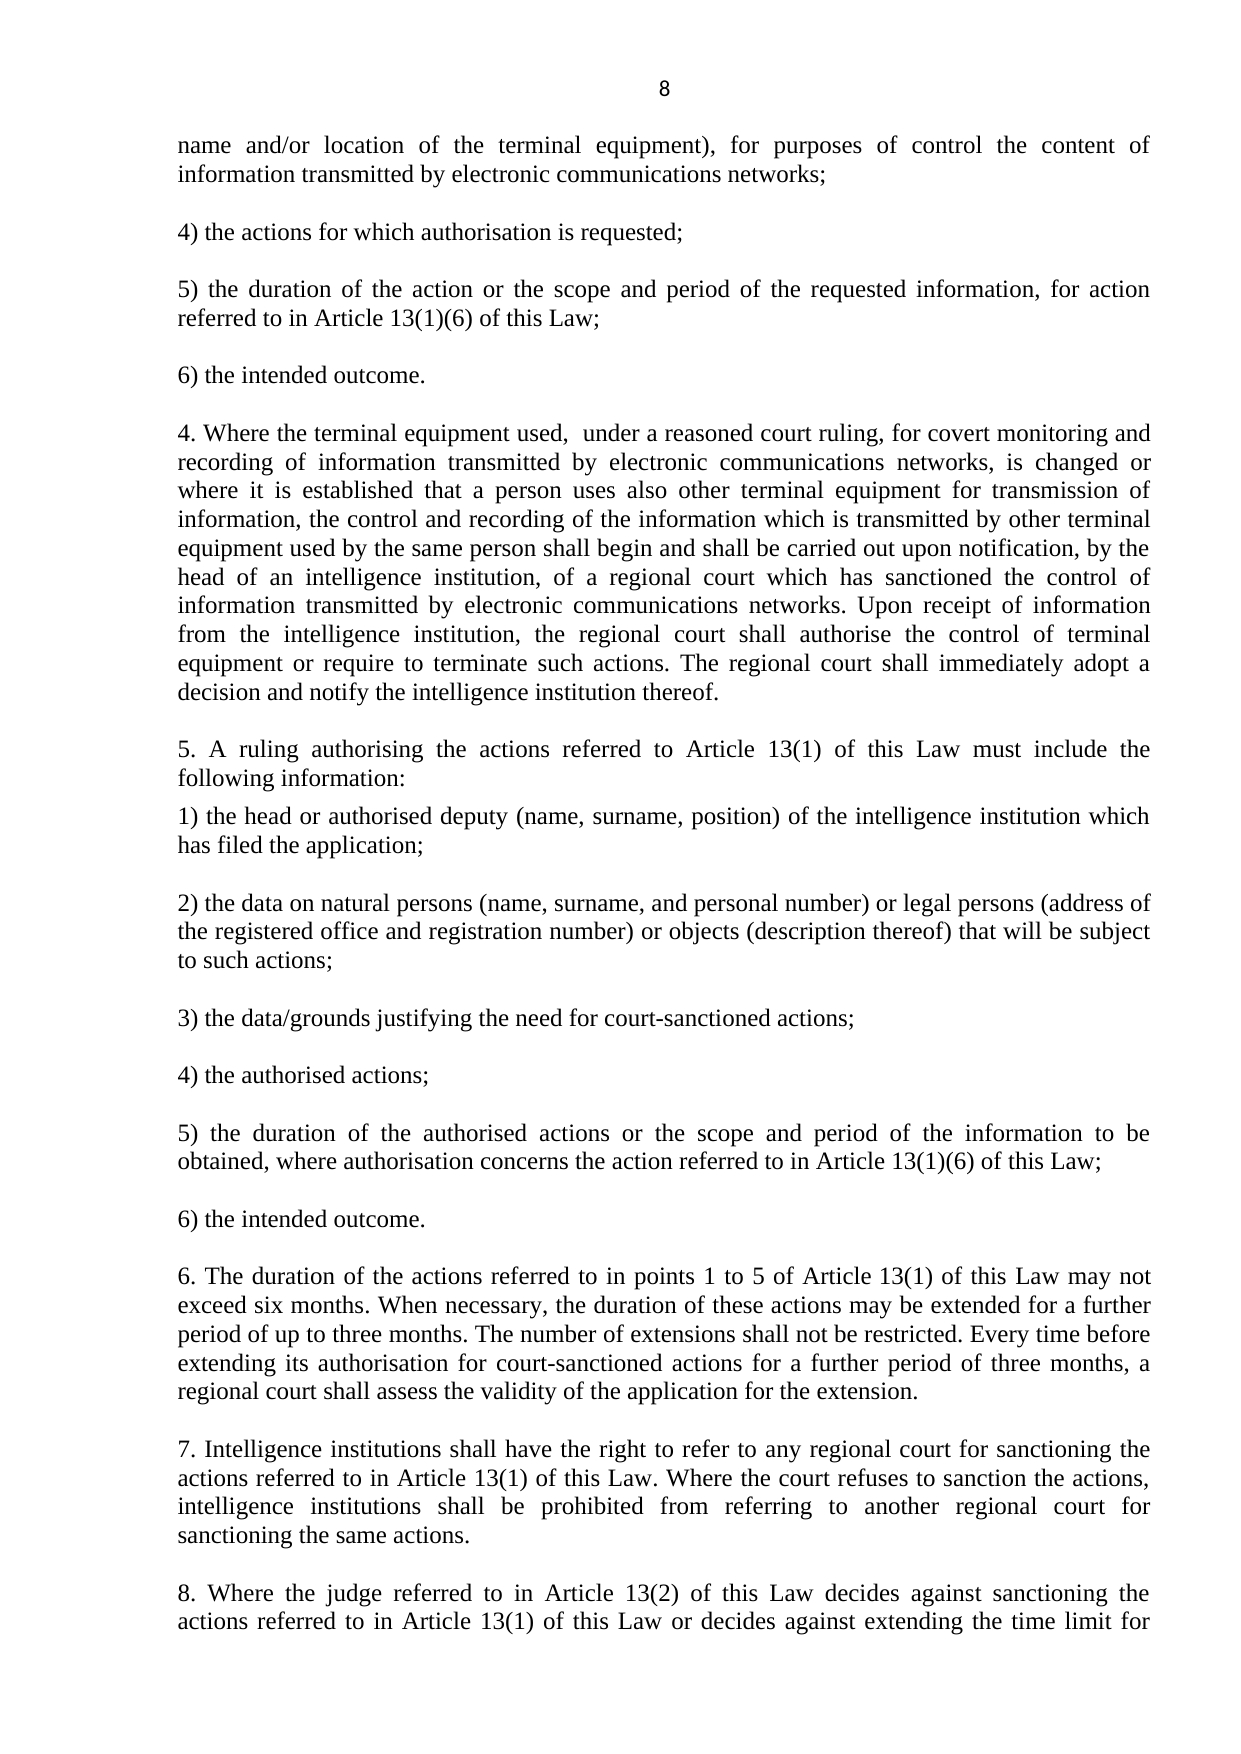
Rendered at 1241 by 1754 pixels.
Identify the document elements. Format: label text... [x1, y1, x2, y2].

text 8. Where the judge referred to in Article 13(2) of this Law decides against sanctioning the actions referred to in Article 13(1) of this Law or decides against extending the time limit for [177, 1578, 1152, 1635]
text 4. Where the terminal equipment used, under a reasoned court ruling, for covert monitoring and recording of information transmitted by electronic communications networks, is changed or where it is established that a person uses also other terminal equipment for transmission of information, the control and recording of the information which is transmitted by other terminal equipment used by the same person shall begin and shall be carried out upon notification, by the head of an intelligence institution, of a regional court which has sanctioned the control of information transmitted by electronic communications networks. Upon receipt of information from the intelligence institution, the regional court shall authorise the control of terminal equipment or require to terminate such actions. The regional court shall immediately adopt a decision and notify the intelligence institution thereof. [177, 418, 1152, 706]
text 7. Intelligence institutions shall have the right to refer to any regional court for sanctioning the actions referred to in Article 13(1) of this Law. Where the court refuses to sanction the actions, intelligence institutions shall be prohibited from referring to another regional court for sanctioning the same actions. [177, 1434, 1152, 1549]
text 6) the intended outcome. [177, 361, 1152, 389]
text 5. A ruling authorising the actions referred to Article 13(1) of this Law must include the following information: [177, 734, 1152, 792]
text name and/or location of the terminal equipment), for purposes of control the content of information transmitted by electronic communications networks; [177, 131, 1152, 188]
text 6) the intended outcome. [177, 1204, 1152, 1233]
text 5) the duration of the authorised actions or the scope and period of the information to be obtained, where authorisation concerns the action referred to in Article 13(1)(6) of this Law; [177, 1118, 1152, 1175]
text 2) the data on natural persons (name, surname, and personal number) or legal persons (address of the registered office and registration number) or objects (description thereof) that will be subject to such actions; [177, 888, 1152, 974]
text 3) the data/grounds justifying the need for court-sanctioned actions; [177, 1003, 1152, 1031]
text 4) the authorised actions; [177, 1060, 1152, 1089]
text 1) the head or authorised deputy (name, surname, position) of the intelligence institution which has filed the application; [177, 801, 1152, 859]
text 4) the actions for which authorisation is requested; [177, 217, 1152, 246]
text 6. The duration of the actions referred to in points 1 to 5 of Article 13(1) of this Law may not exceed six months. When necessary, the duration of these actions may be extended for a further period of up to three months. The number of extensions shall not be restricted. Every time before extending its authorisation for court-sanctioned actions for a further period of three months, a regional court shall assess the validity of the application for the extension. [177, 1261, 1152, 1405]
text 5) the duration of the action or the scope and period of the requested information, for action referred to in Article 13(1)(6) of this Law; [177, 274, 1152, 332]
